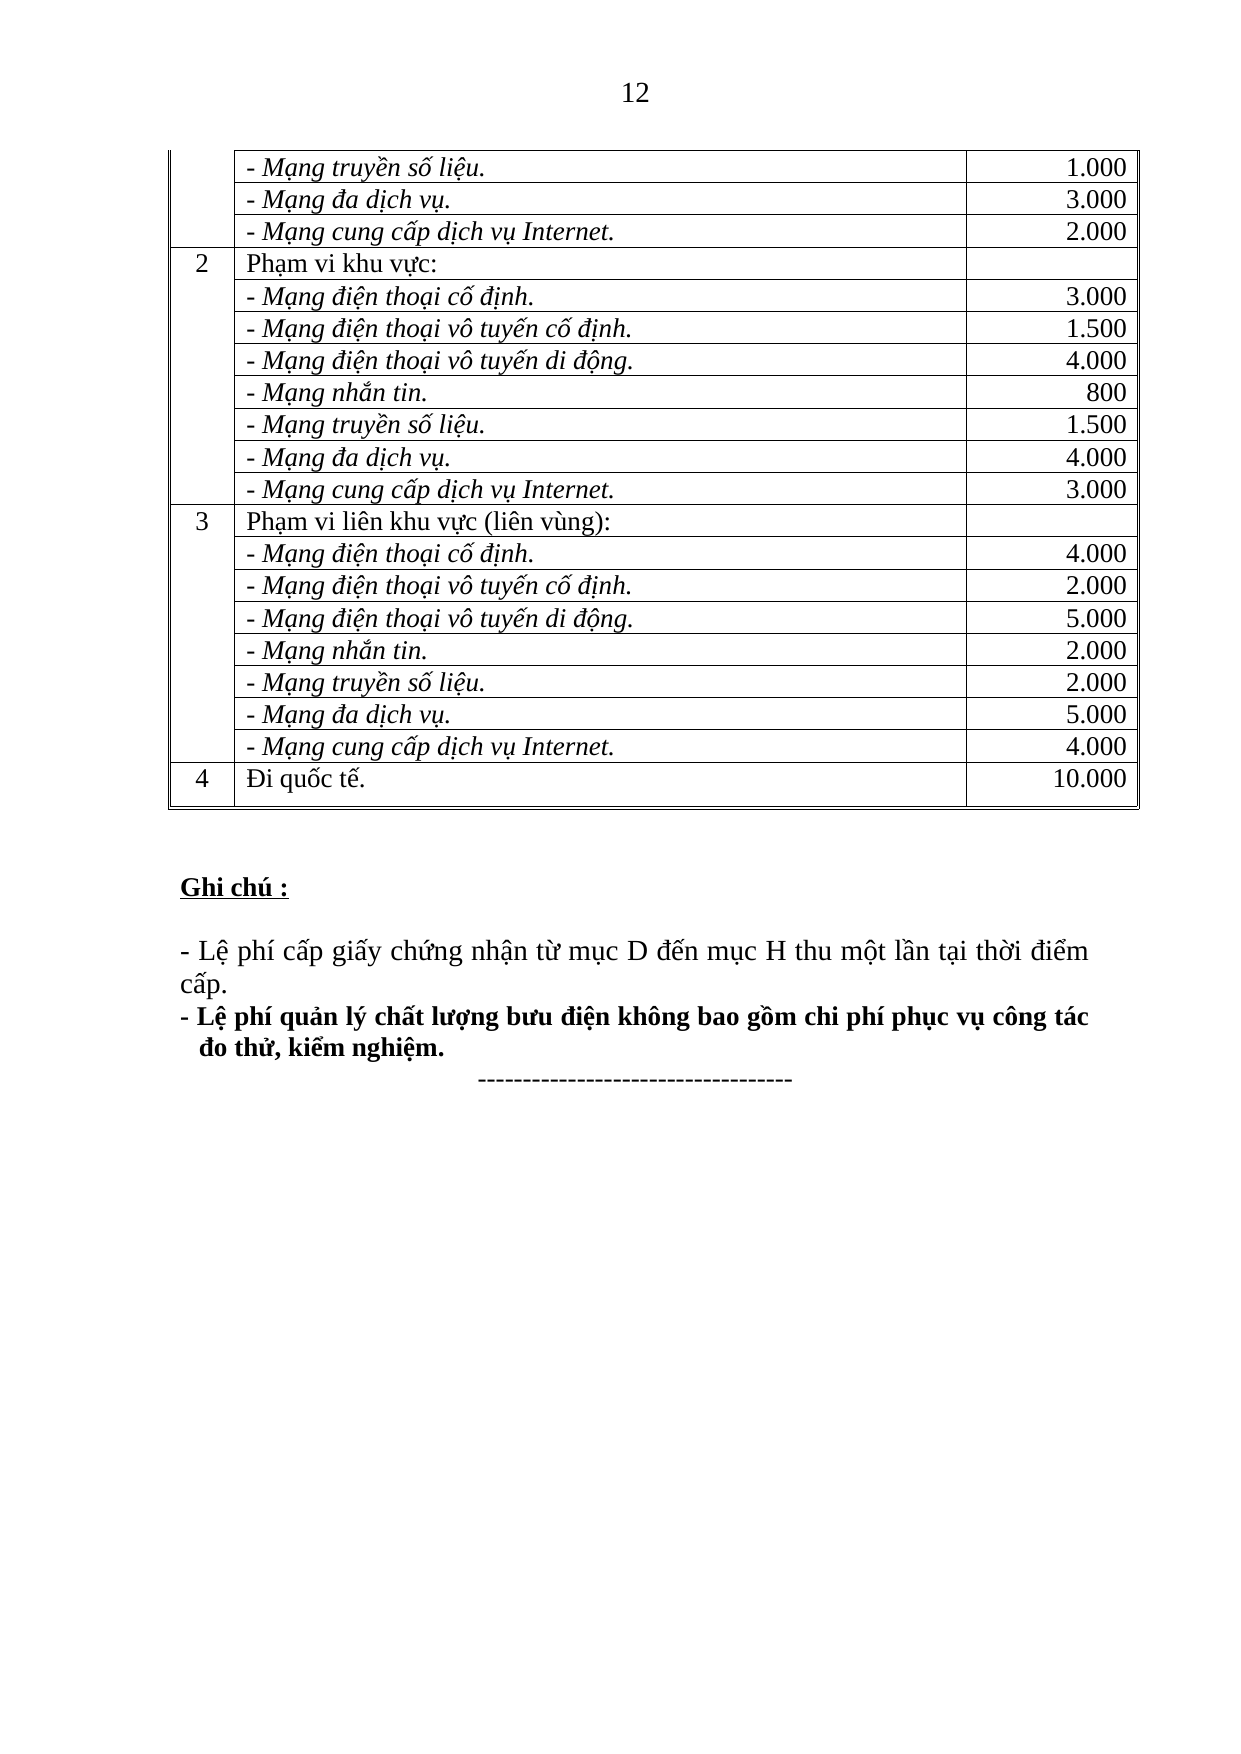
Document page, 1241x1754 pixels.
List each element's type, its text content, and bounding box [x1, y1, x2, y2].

table_cell 3 [171, 505, 234, 536]
table_cell 1.000 [967, 151, 1137, 182]
table_cell - Mạng điện thoại vô tuyến di động. [235, 344, 966, 375]
table_cell - Mạng điện thoại vô tuyến di động. [235, 602, 966, 633]
text - Lệ phí quản lý chất lượng bưu điện không bao gồm chi phí phục vụ công tác đo thử, kiểm nghiệm. [180, 1000, 1090, 1062]
table_cell Đi quốc tế. [235, 763, 966, 806]
table_cell 5.000 [967, 698, 1137, 729]
table_cell - Mạng cung cấp dịch vụ Internet. [235, 730, 966, 762]
table_cell [171, 150, 234, 182]
table_cell 1.500 [967, 409, 1137, 440]
text ----------------------------------- [180, 1062, 1090, 1094]
table_cell 2.000 [967, 666, 1137, 697]
table_cell [171, 182, 234, 214]
table_cell [171, 633, 234, 665]
table_cell 2 [171, 248, 234, 279]
table_cell - Mạng truyền số liệu. [235, 666, 966, 697]
table_cell [171, 569, 234, 601]
text - Lệ phí cấp giấy chứng nhận từ mục D đến mục H thu một lần tại thời điểm cấp. [180, 933, 1090, 1000]
table_cell 4.000 [967, 441, 1137, 472]
table_cell - Mạng điện thoại cố định. [235, 280, 966, 311]
table_cell Phạm vi liên khu vực (liên vùng): [235, 505, 966, 536]
table_cell [171, 311, 234, 343]
table_cell [171, 214, 234, 247]
table_cell 5.000 [967, 602, 1137, 633]
table_cell [171, 408, 234, 440]
table_cell 2.000 [967, 570, 1137, 601]
table_cell - Mạng đa dịch vụ. [235, 698, 966, 729]
table_cell 4.000 [967, 730, 1137, 762]
table_cell [967, 248, 1137, 279]
table_cell [171, 601, 234, 633]
text Ghi chú : [180, 871, 1090, 902]
table_cell 3.000 [967, 280, 1137, 311]
table_cell - Mạng đa dịch vụ. [235, 183, 966, 214]
table_cell [171, 697, 234, 729]
table_cell 2.000 [967, 215, 1137, 247]
table_cell - Mạng điện thoại vô tuyến cố định. [235, 312, 966, 343]
table_cell - Mạng truyền số liệu. [235, 151, 966, 182]
table_cell 4.000 [967, 537, 1137, 568]
table_cell [171, 440, 234, 472]
table_cell 3.000 [967, 183, 1137, 214]
table_cell - Mạng truyền số liệu. [235, 409, 966, 440]
table_cell [171, 472, 234, 504]
table_cell 3.000 [967, 473, 1137, 504]
table_cell 4 [171, 763, 234, 806]
table_cell 2.000 [967, 634, 1137, 665]
table_cell - Mạng cung cấp dịch vụ Internet. [235, 473, 966, 504]
table_cell Phạm vi khu vực: [235, 248, 966, 279]
table_cell [171, 729, 234, 762]
table_cell - Mạng điện thoại cố định. [235, 537, 966, 568]
table_cell 1.500 [967, 312, 1137, 343]
table_cell [171, 375, 234, 407]
table_cell - Mạng điện thoại vô tuyến cố định. [235, 570, 966, 601]
table_cell [171, 536, 234, 568]
table_cell - Mạng cung cấp dịch vụ Internet. [235, 215, 966, 247]
table_cell [171, 665, 234, 697]
table_cell 4.000 [967, 344, 1137, 375]
table_cell [967, 505, 1137, 536]
table_cell - Mạng nhắn tin. [235, 376, 966, 407]
table_cell 800 [967, 376, 1137, 407]
table_cell [171, 343, 234, 375]
table_cell - Mạng đa dịch vụ. [235, 441, 966, 472]
table_cell - Mạng nhắn tin. [235, 634, 966, 665]
table_cell 10.000 [967, 763, 1137, 806]
table_cell [171, 279, 234, 311]
